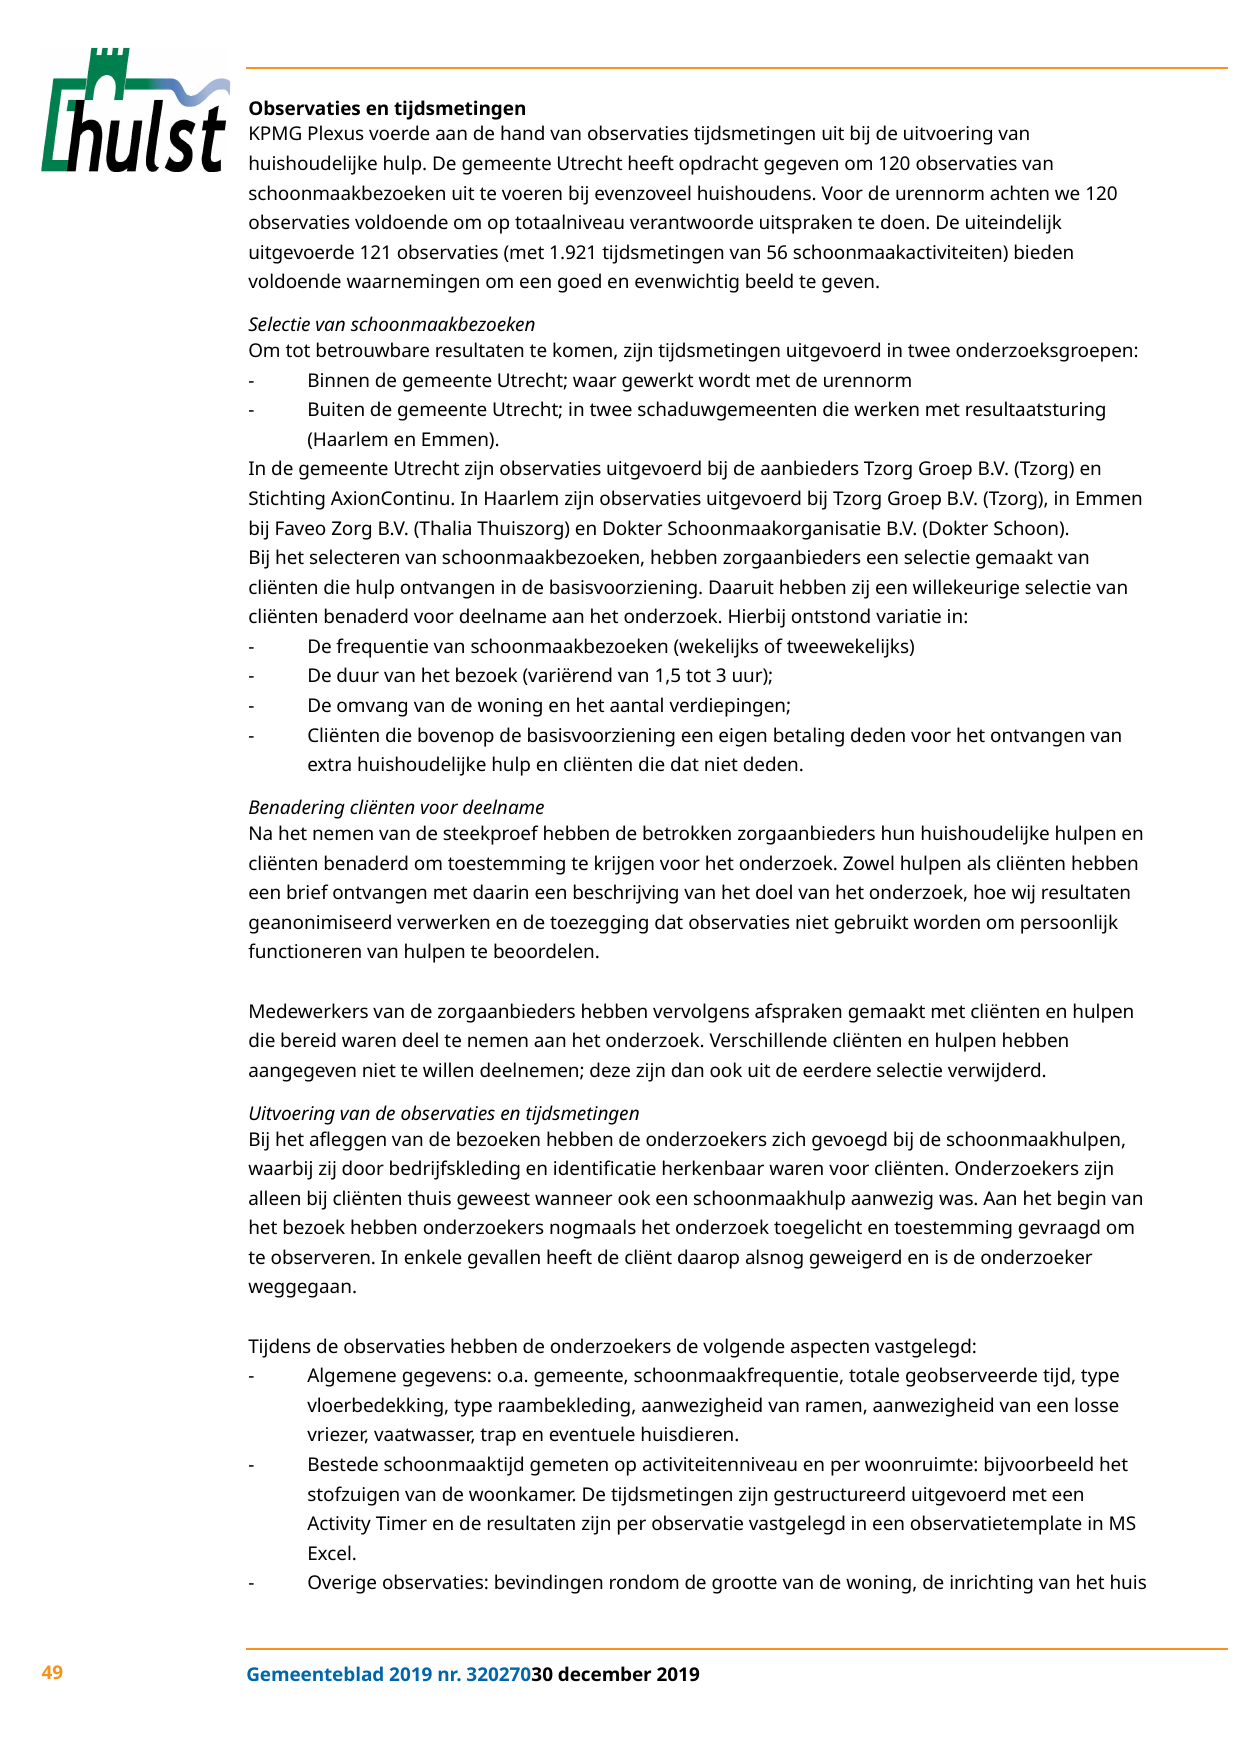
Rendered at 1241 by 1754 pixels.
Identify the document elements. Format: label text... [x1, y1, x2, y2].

text Benadering cliënten voor deelname [248, 794, 1152, 820]
list Binnen de gemeente Utrecht; waar gewerkt wordt met de urennorm [248, 367, 1152, 393]
text In de gemeente Utrecht zijn observaties uitgevoerd bij de aanbieders Tzorg Groep B.V. (Tzorg) en Stichting AxionContinu. In Haarlem zijn observaties uitgevoerd bij Tzorg Groep B.V. (Tzorg), in Emmen bij Faveo Zorg B.V. (Thalia Thuiszorg) en Dokter Schoonmaakorganisatie B.V. (Dokter Schoon). [248, 456, 1152, 541]
list Bestede schoonmaaktijd gemeten op activiteitenniveau en per woonruimte: bijvoorbeeld het stofzuigen van de woonkamer. De tijdsmetingen zijn gestructureerd uitgevoerd met een Activity Timer en de resultaten zijn per observatie vastgelegd in een observatietemplate in MS Excel. [248, 1451, 1152, 1566]
text Tijdens de observaties hebben de onderzoekers de volgende aspecten vastgelegd: [248, 1333, 1152, 1359]
list Buiten de gemeente Utrecht; in twee schaduwgemeenten die werken met resultaatsturing (Haarlem en Emmen). [248, 396, 1152, 452]
text Na het nemen van de steekproef hebben de betrokken zorgaanbieders hun huishoudelijke hulpen en cliënten benaderd om toestemming te krijgen voor het onderzoek. Zowel hulpen als cliënten hebben een brief ontvangen met daarin een beschrijving van het doel van het onderzoek, hoe wij resultaten geanonimiseerd verwerken en de toezegging dat observaties niet gebruikt worden om persoonlijk functioneren van hulpen te beoordelen. [248, 820, 1152, 964]
text Om tot betrouwbare resultaten te komen, zijn tijdsmetingen uitgevoerd in twee onderzoeksgroepen: [248, 337, 1152, 363]
list De omvang van de woning en het aantal verdiepingen; [248, 692, 1152, 718]
text Bij het afleggen van de bezoeken hebben de onderzoekers zich gevoegd bij de schoonmaakhulpen, waarbij zij door bedrijfskleding en identificatie herkenbaar waren voor cliënten. Onderzoekers zijn alleen bij cliënten thuis geweest wanneer ook een schoonmaakhulp aanwezig was. Aan het begin van het bezoek hebben onderzoekers nogmaals het onderzoek toegelicht en toestemming gevraagd om te observeren. In enkele gevallen heeft de cliënt daarop alsnog geweigerd en is de onderzoeker weggegaan. [248, 1126, 1152, 1299]
text Uitvoering van de observaties en tijdsmetingen [248, 1100, 1152, 1126]
text Medewerkers van de zorgaanbieders hebben vervolgens afspraken gemaakt met cliënten en hulpen die bereid waren deel te nemen aan het onderzoek. Verschillende cliënten en hulpen hebben aangegeven niet te willen deelnemen; deze zijn dan ook uit de eerdere selectie verwijderd. [248, 998, 1152, 1083]
text Observaties en tijdsmetingen [248, 95, 1152, 121]
list De frequentie van schoonmaakbezoeken (wekelijks of tweewekelijks) [248, 633, 1152, 659]
list De duur van het bezoek (variërend van 1,5 tot 3 uur); [248, 663, 1152, 688]
text Bij het selecteren van schoonmaakbezoeken, hebben zorgaanbieders een selectie gemaakt van cliënten die hulp ontvangen in de basisvoorziening. Daaruit hebben zij een willekeurige selectie van cliënten benaderd voor deelname aan het onderzoek. Hierbij ontstond variatie in: [248, 544, 1152, 629]
list Cliënten die bovenop de basisvoorziening een eigen betaling deden voor het ontvangen van extra huishoudelijke hulp en cliënten die dat niet deden. [248, 722, 1152, 777]
text KPMG Plexus voerde aan de hand van observaties tijdsmetingen uit bij de uitvoering van huishoudelijke hulp. De gemeente Utrecht heeft opdracht gegeven om 120 observaties van schoonmaakbezoeken uit te voeren bij evenzoveel huishoudens. Voor de urennorm achten we 120 observaties voldoende om op totaalniveau verantwoorde uitspraken te doen. De uiteindelijk uitgevoerde 121 observaties (met 1.921 tijdsmetingen van 56 schoonmaakactiviteiten) bieden voldoende waarnemingen om een goed en evenwichtig beeld te geven. [248, 121, 1152, 294]
list Algemene gegevens: o.a. gemeente, schoonmaakfrequentie, totale geobserveerde tijd, type vloerbedekking, type raambekleding, aanwezigheid van ramen, aanwezigheid van een losse vriezer, vaatwasser, trap en eventuele huisdieren. [248, 1362, 1152, 1447]
text Selectie van schoonmaakbezoeken [248, 312, 1152, 337]
picture [41, 47, 231, 172]
list Overige observaties: bevindingen rondom de grootte van de woning, de inrichting van het huis [248, 1569, 1152, 1595]
